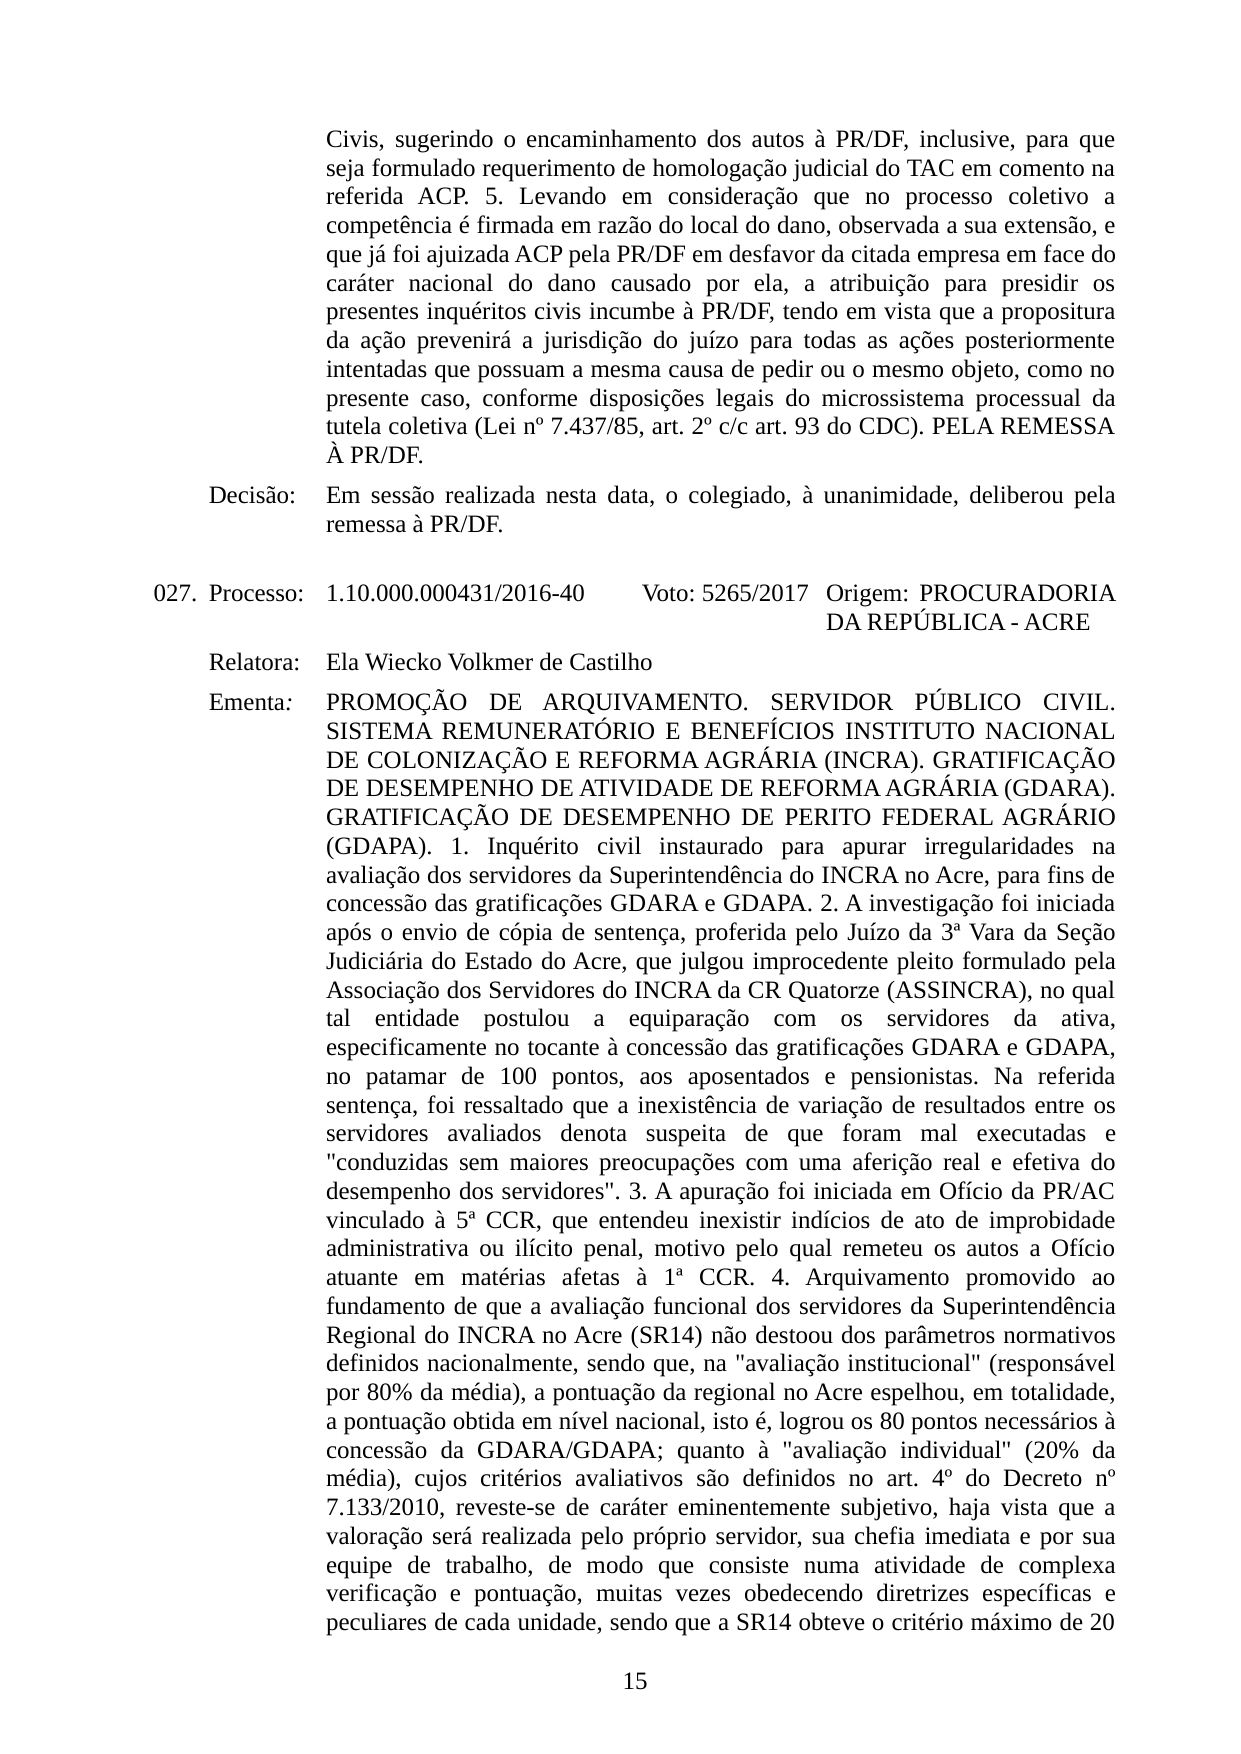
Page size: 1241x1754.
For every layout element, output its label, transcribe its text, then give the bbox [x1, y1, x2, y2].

table_header 027. [148, 572, 203, 641]
table_cell Ela Wiecko Volkmer de Castilho [320, 641, 1122, 681]
table_header Processo: [203, 572, 320, 641]
table_cell Em sessão realizada nesta data, o colegiado, à unanimidade, deliberou pela remessa à PR/DF. [320, 475, 1122, 543]
table_cell Civis, sugerindo o encaminhamento dos autos à PR/DF, inclusive, para que seja formulado requerimento de homologação judicial do TAC em comento na referida ACP. 5. Levando em consideração que no processo coletivo a competência é firmada em razão do local do dano, observada a sua extensão, e que já foi ajuizada ACP pela PR/DF em desfavor da citada empresa em face do caráter nacional do dano causado por ela, a atribuição para presidir os presentes inquéritos civis incumbe à PR/DF, tendo em vista que a propositura da ação prevenirá a jurisdição do juízo para todas as ações posteriormente intentadas que possuam a mesma causa de pedir ou o mesmo objeto, como no presente caso, conforme disposições legais do microssistema processual da tutela coletiva (Lei nº 7.437/85, art. 2º c/c art. 93 do CDC). PELA REMESSA À PR/DF. [320, 118, 1122, 474]
table_cell Relatora: [203, 641, 320, 681]
table_header Voto: 5265/2017 [636, 572, 820, 641]
table_cell Decisão: [203, 475, 320, 543]
table_cell Ementa: [203, 681, 320, 1642]
table_header Origem: PROCURADORIA DA REPÚBLICA - ACRE [820, 572, 1122, 641]
table_cell [148, 681, 203, 1642]
table_header 1.10.000.000431/2016-40 [320, 572, 636, 641]
table_cell [203, 118, 320, 474]
table_cell [148, 475, 203, 543]
table_cell [148, 641, 203, 681]
table_cell PROMOÇÃO DE ARQUIVAMENTO. SERVIDOR PÚBLICO CIVIL. SISTEMA REMUNERATÓRIO E BENEFÍCIOS INSTITUTO NACIONAL DE COLONIZAÇÃO E REFORMA AGRÁRIA (INCRA). GRATIFICAÇÃO DE DESEMPENHO DE ATIVIDADE DE REFORMA AGRÁRIA (GDARA). GRATIFICAÇÃO DE DESEMPENHO DE PERITO FEDERAL AGRÁRIO (GDAPA). 1. Inquérito civil instaurado para apurar irregularidades na avaliação dos servidores da Superintendência do INCRA no Acre, para fins de concessão das gratificações GDARA e GDAPA. 2. A investigação foi iniciada após o envio de cópia de sentença, proferida pelo Juízo da 3ª Vara da Seção Judiciária do Estado do Acre, que julgou improcedente pleito formulado pela Associação dos Servidores do INCRA da CR Quatorze (ASSINCRA), no qual tal entidade postulou a equiparação com os servidores da ativa, especificamente no tocante à concessão das gratificações GDARA e GDAPA, no patamar de 100 pontos, aos aposentados e pensionistas. Na referida sentença, foi ressaltado que a inexistência de variação de resultados entre os servidores avaliados denota suspeita de que foram mal executadas e "conduzidas sem maiores preocupações com uma aferição real e efetiva do desempenho dos servidores". 3. A apuração foi iniciada em Ofício da PR/AC vinculado à 5ª CCR, que entendeu inexistir indícios de ato de improbidade administrativa ou ilícito penal, motivo pelo qual remeteu os autos a Ofício atuante em matérias afetas à 1ª CCR. 4. Arquivamento promovido ao fundamento de que a avaliação funcional dos servidores da Superintendência Regional do INCRA no Acre (SR14) não destoou dos parâmetros normativos definidos nacionalmente, sendo que, na "avaliação institucional" (responsável por 80% da média), a pontuação da regional no Acre espelhou, em totalidade, a pontuação obtida em nível nacional, isto é, logrou os 80 pontos necessários à concessão da GDARA/GDAPA; quanto à "avaliação individual" (20% da média), cujos critérios avaliativos são definidos no art. 4º do Decreto nº 7.133/2010, reveste-se de caráter eminentemente subjetivo, haja vista que a valoração será realizada pelo próprio servidor, sua chefia imediata e por sua equipe de trabalho, de modo que consiste numa atividade de complexa verificação e pontuação, muitas vezes obedecendo diretrizes específicas e peculiares de cada unidade, sendo que a SR14 obteve o critério máximo de 20 [320, 681, 1122, 1642]
table_cell [148, 118, 203, 474]
